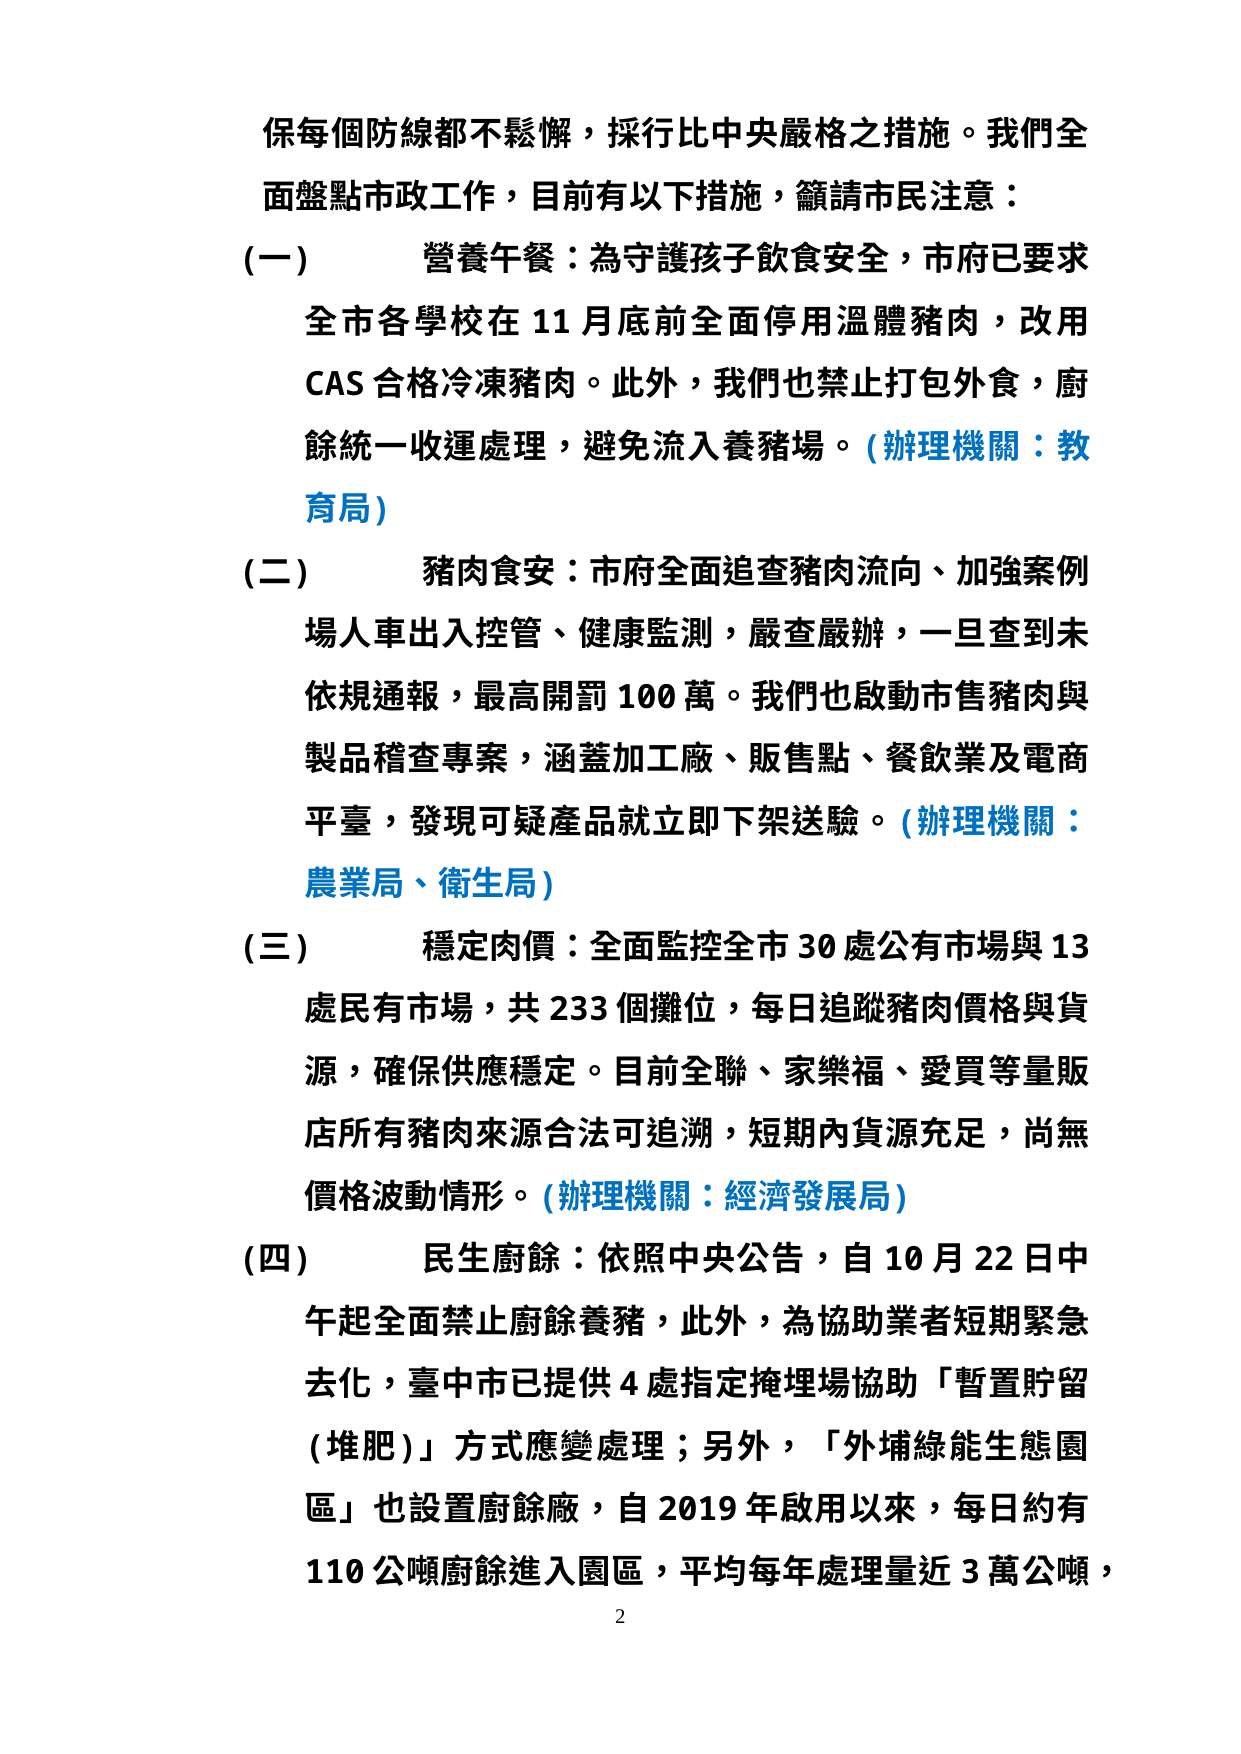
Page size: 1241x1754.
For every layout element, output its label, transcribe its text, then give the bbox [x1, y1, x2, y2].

list 民生廚餘：依照中央公告，自10月22日中午起全面禁止廚餘養豬，此外，為協助業者短期緊急去化，臺中市已提供4處指定掩埋場協助「暫置貯留(堆肥)」方式應變處理；另外，「外埔綠能生態園區」也設置廚餘廠，自2019年啟用以來，每日約有110公噸廚餘進入園區，平均每年處理量近3萬公噸，截至今年9月底，累積廚餘處理量達14萬9,280公噸，發電量從109年72萬9,091度提升至113年334萬4,810度，發電量逐年增長且趨於穩定。廚餘仍維持原有收運方式，但原本由養豬業收運至畜牧場飼養豬隻者，改運送至環保局指定的4處掩埋場，未來也將彈性處理方式；若無法透過原收運方式清運，則可聯繫環保局清潔隊協助收運後，以肥料化或能源化處理，確保不再流向養豬場。也呼籲民眾惜食減量、廚餘瀝乾分類排出，兼顧防疫與環保。(辦理機關：環境保護局) [239, 1214, 1090, 1589]
list 市政會議為本府最重要會議，本人除了出國或議會備詢外，均親自主持，並透過直播方式向市民報告重要施政項目。感謝市民重視非洲豬瘟事件，臺中市政府一向以最嚴格檢驗標準維護食安，有問題就主動通報，這次同樣主動發現疑似非洲豬瘟的案例，就第一時間通報中央檢驗，收到PCR檢驗陽性後，隨即通宵啟動四大防疫措施，首先，發現異常立即採樣檢驗；第二，完成動物移動管制與防疫措施；第三，全數完成案場的預防性撲殺作業；第四，環境全面消毒防止疫情擴散。臺中市全力與中央並肩作戰防疫，我們以最快速度在3天內就完成168場養豬場清查，其中16場停養，其餘全數呈現陰性，疫情無擴大跡象。因非洲豬瘟具潛伏期且病毒頑強，昨日仍於案場驗出2處陽性反應，因此同仁持續清消至今日凌晨三點。非洲豬瘟雖然不會感染人類，但對產業影響深遠，因此我特別要求臺中所有死亡豬隻不論死因，一律PCR檢驗，不論數量多寡均比照最高規格辦理，確保每個防線都不鬆懈，採行比中央嚴格之措施。我們全面盤點市政工作，目前有以下措施，籲請市民注意： [194, 89, 1090, 214]
list 營養午餐：為守護孩子飲食安全，市府已要求全市各學校在11月底前全面停用溫體豬肉，改用CAS合格冷凍豬肉。此外，我們也禁止打包外食，廚餘統一收運處理，避免流入養豬場。(辦理機關：教育局) [239, 214, 1090, 527]
list 豬肉食安：市府全面追查豬肉流向、加強案例場人車出入控管、健康監測，嚴查嚴辦，一旦查到未依規通報，最高開罰100萬。我們也啟動市售豬肉與製品稽查專案，涵蓋加工廠、販售點、餐飲業及電商平臺，發現可疑產品就立即下架送驗。(辦理機關：農業局、衛生局) [239, 527, 1090, 902]
list 穩定肉價：全面監控全市30處公有市場與13處民有市場，共233個攤位，每日追蹤豬肉價格與貨源，確保供應穩定。目前全聯、家樂福、愛買等量販店所有豬肉來源合法可追溯，短期內貨源充足，尚無價格波動情形。(辦理機關：經濟發展局) [239, 902, 1090, 1214]
